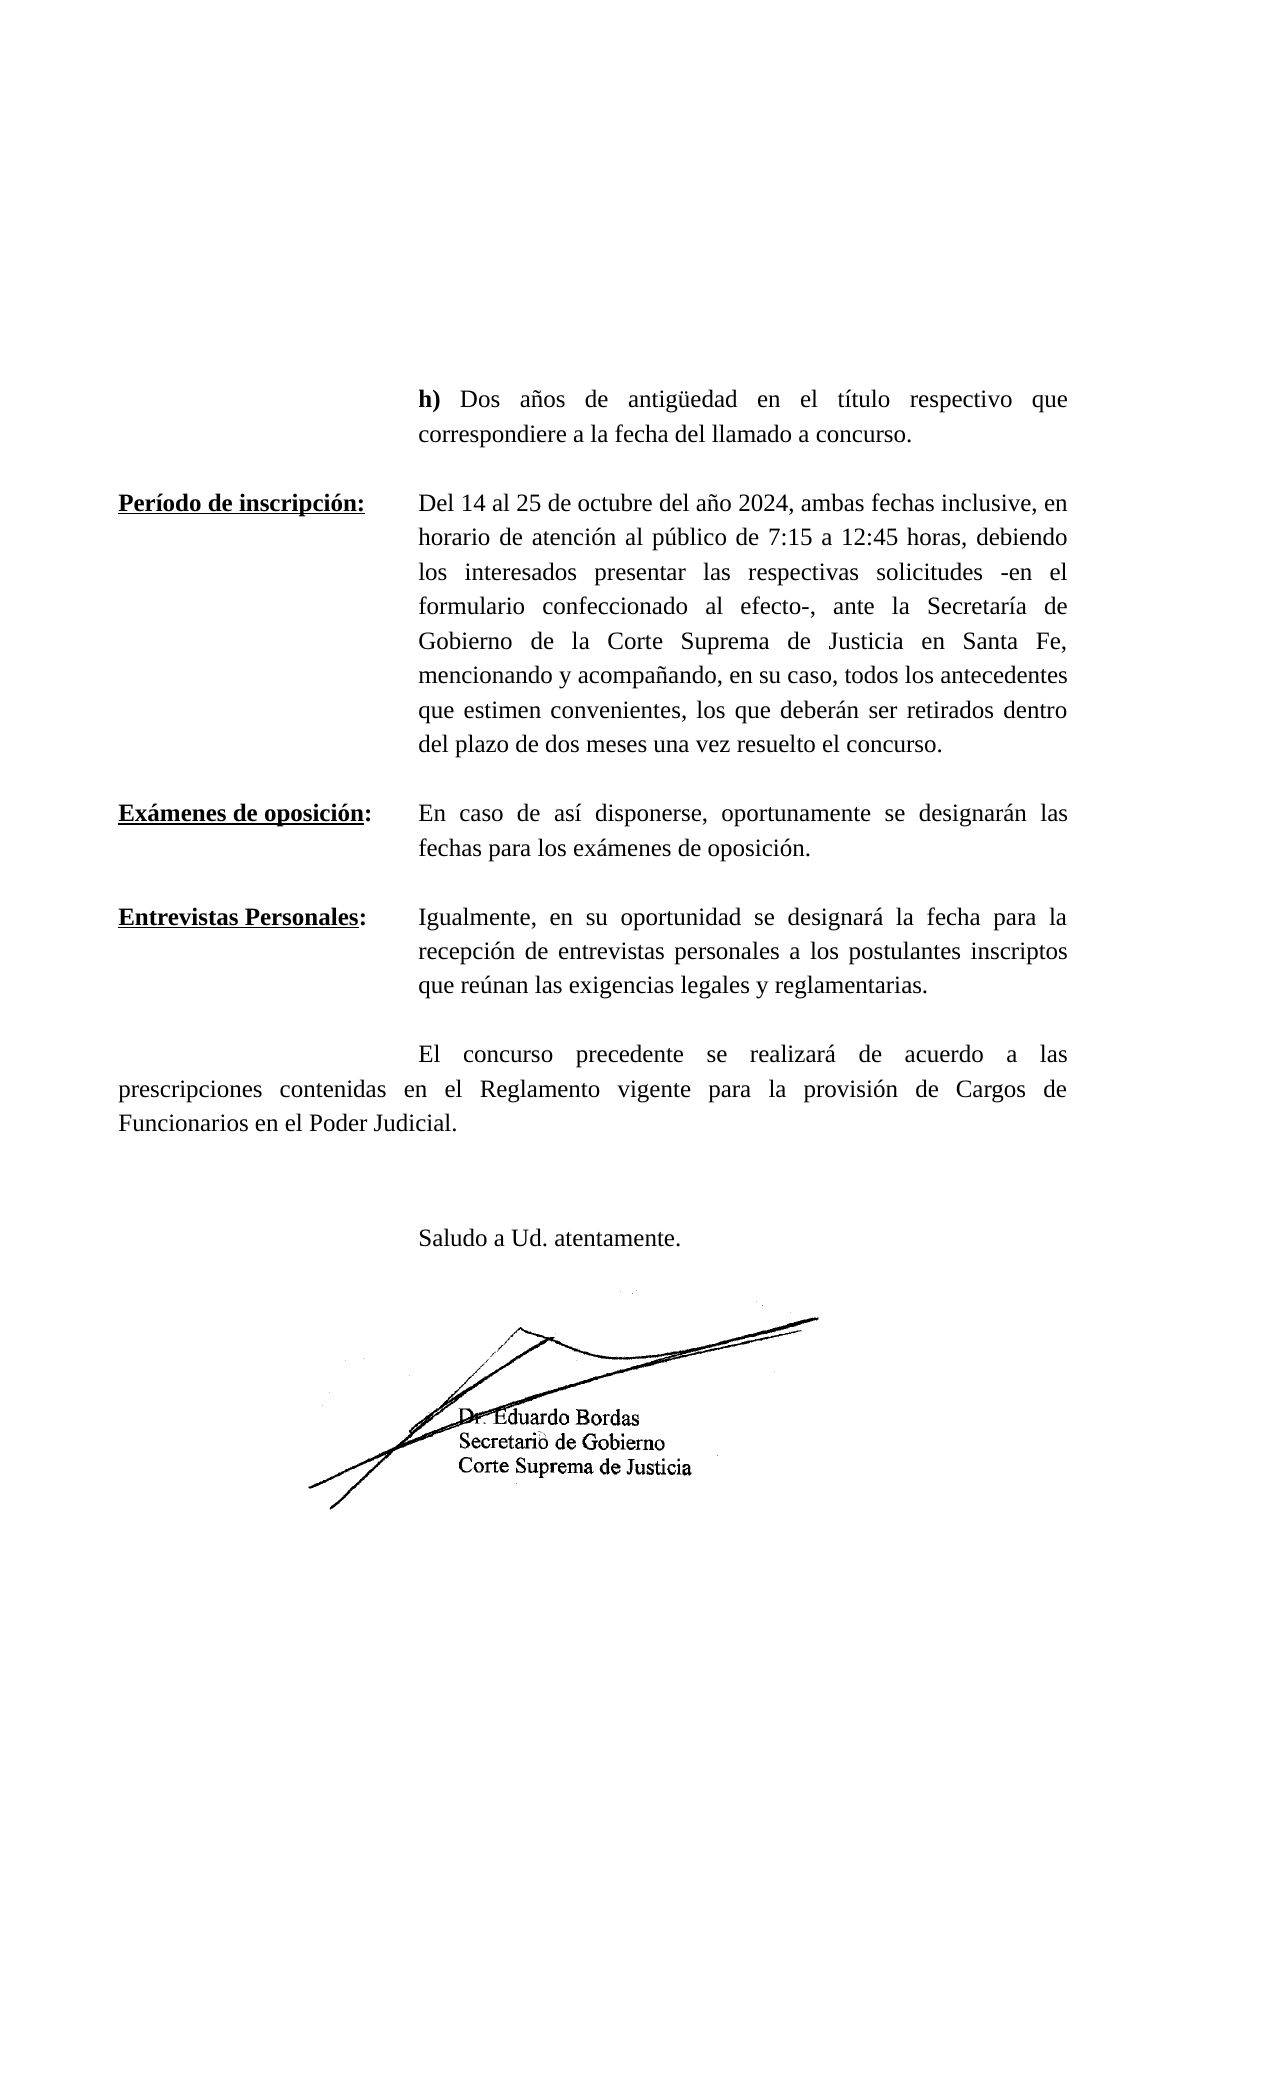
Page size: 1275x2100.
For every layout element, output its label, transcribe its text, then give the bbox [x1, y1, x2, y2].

text h) Dos años de antigüedad en el título respectivo que correspondiere a la fecha del llamado a concurso. [418, 384, 1068, 448]
text El concurso precedente se realizará de acuerdo a las prescripciones contenidas en el Reglamento vigente para la provisión de Cargos de Funcionarios en el Poder Judicial. [118, 1039, 1068, 1137]
text Saludo a Ud. atentamente. [418, 1223, 1068, 1252]
text Exámenes de oposición: En caso de así disponerse, oportunamente se designarán las fechas para los exámenes de oposición. [118, 798, 1068, 861]
text Entrevistas Personales: Igualmente, en su oportunidad se designará la fecha para la recepción de entrevistas personales a los postulantes inscriptos que reúnan las exigencias legales y reglamentarias. [118, 902, 1068, 999]
text Período de inscripción: Del 14 al 25 de octubre del año 2024, ambas fechas inclusive, en horario de atención al público de 7:15 a 12:45 horas, debiendo los interesados presentar las respectivas solicitudes -en el formulario confeccionado al efecto-, ante la Secretaría de Gobierno de la Corte Suprema de Justicia en Santa Fe, mencionando y acompañando, en su caso, todos los antecedentes que estimen convenientes, los que deberán ser retirados dentro del plazo de dos meses una vez resuelto el concurso. [118, 488, 1068, 758]
